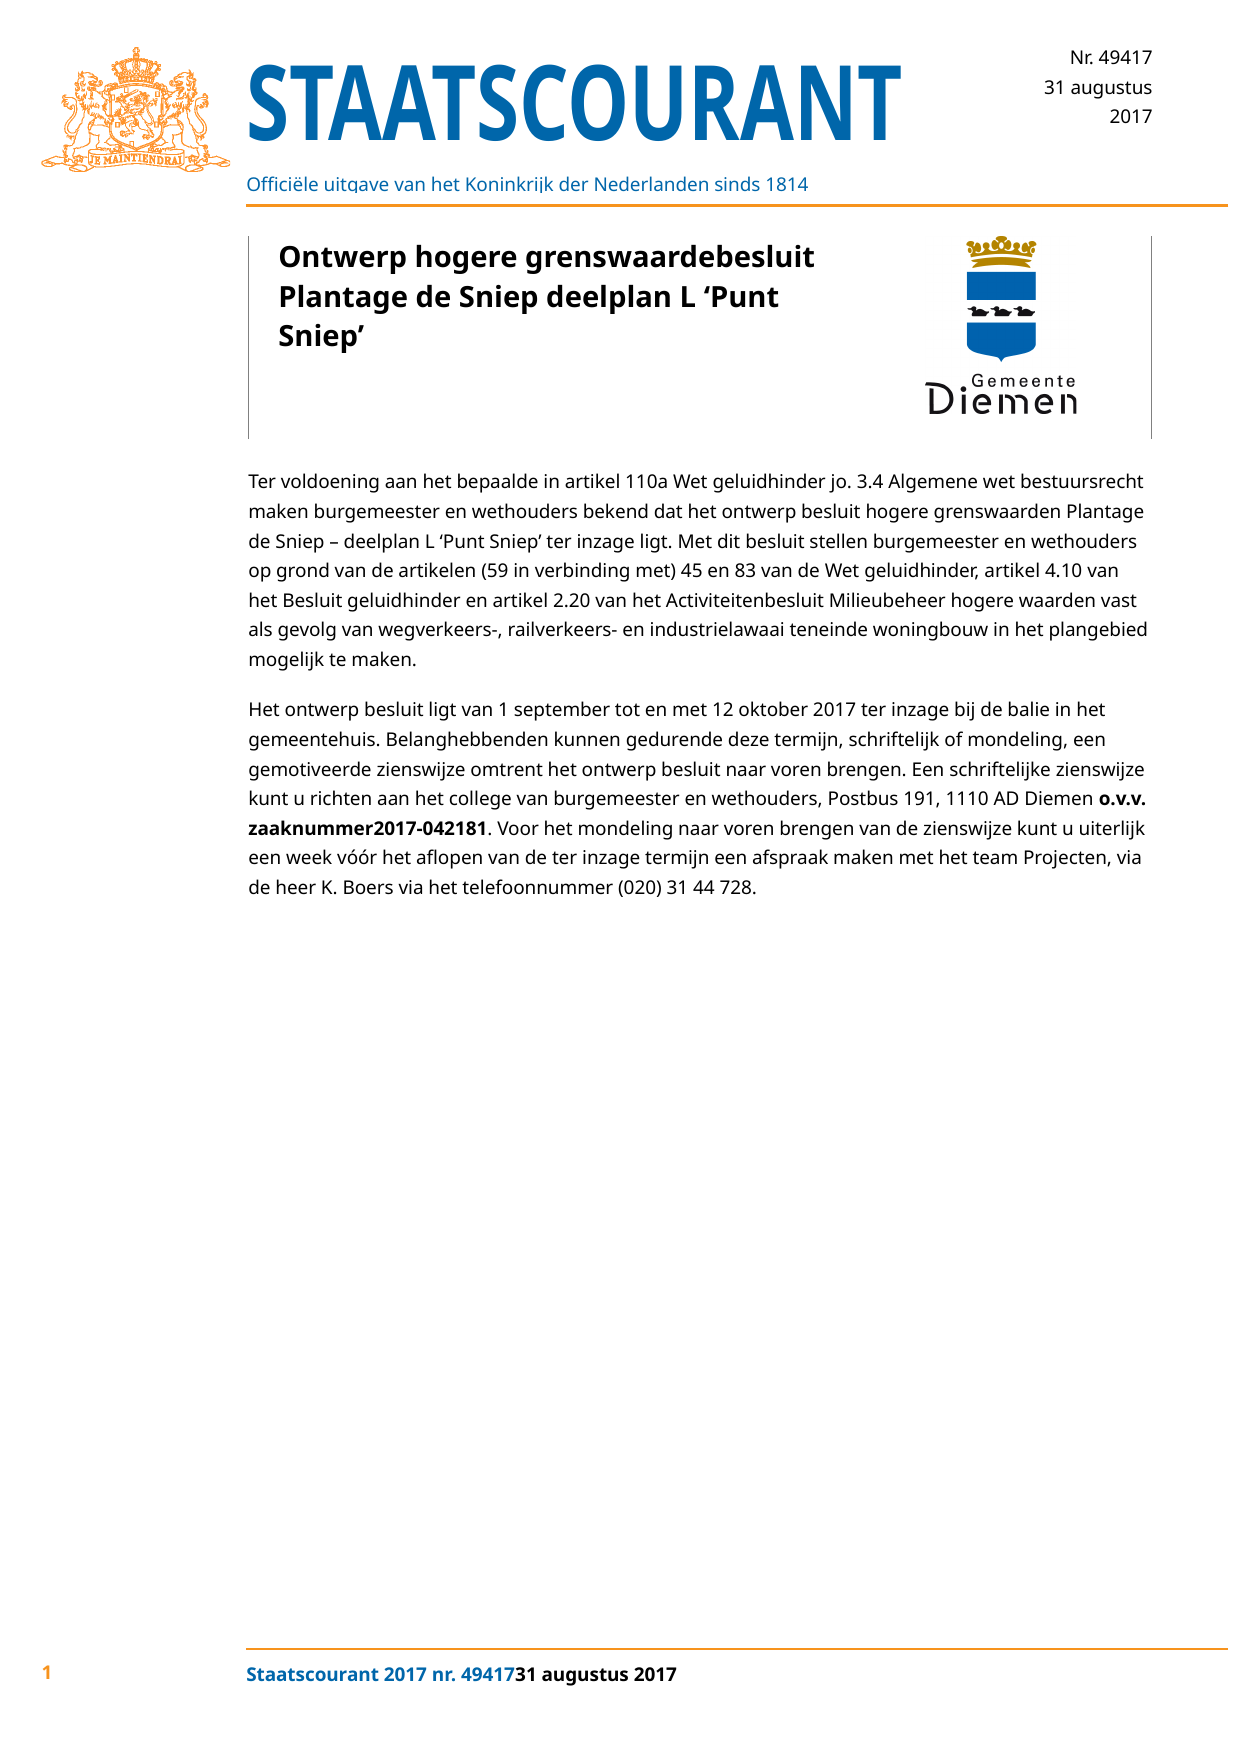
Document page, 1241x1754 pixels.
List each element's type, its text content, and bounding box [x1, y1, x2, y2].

text Het ontwerp besluit ligt van 1 september tot en met 12 oktober 2017 ter inzage bij de balie in het gemeentehuis. Belanghebbenden kunnen gedurende deze termijn, schriftelijk of mondeling, een gemotiveerde zienswijze omtrent het ontwerp besluit naar voren brengen. Een schriftelijke zienswijze kunt u richten aan het college van burgemeester en wethouders, Postbus 191, 1110 AD Diemen o.v.v. zaaknummer2017-042181. Voor het mondeling naar voren brengen van de zienswijze kunt u uiterlijk een week vóór het aflopen van de ter inzage termijn een afspraak maken met het team Projecten, via de heer K. Boers via het telefoonnummer (020) 31 44 728. [248, 697, 1152, 900]
text Ter voldoening aan het bepaalde in artikel 110a Wet geluidhinder jo. 3.4 Algemene wet bestuursrecht maken burgemeester en wethouders bekend dat het ontwerp besluit hogere grenswaarden Plantage de Sniep – deelplan L ‘Punt Sniep’ ter inzage ligt. Met dit besluit stellen burgemeester en wethouders op grond van de artikelen (59 in verbinding met) 45 en 83 van de Wet geluidhinder, artikel 4.10 van het Besluit geluidhinder en artikel 2.20 van het Activiteitenbesluit Milieubeheer hogere waarden vast als gevolg van wegverkeers-, railverkeers- en industrielawaai teneinde woningbouw in het plangebied mogelijk te maken. [248, 469, 1152, 672]
table_header Ontwerp hogere grenswaardebesluit Plantage de Sniep deelplan L ‘Punt Sniep’ [249, 236, 850, 439]
picture [41, 47, 231, 172]
table_header [850, 236, 925, 413]
table_header [1077, 236, 1151, 413]
table_header [850, 414, 1151, 439]
picture [925, 236, 1077, 414]
